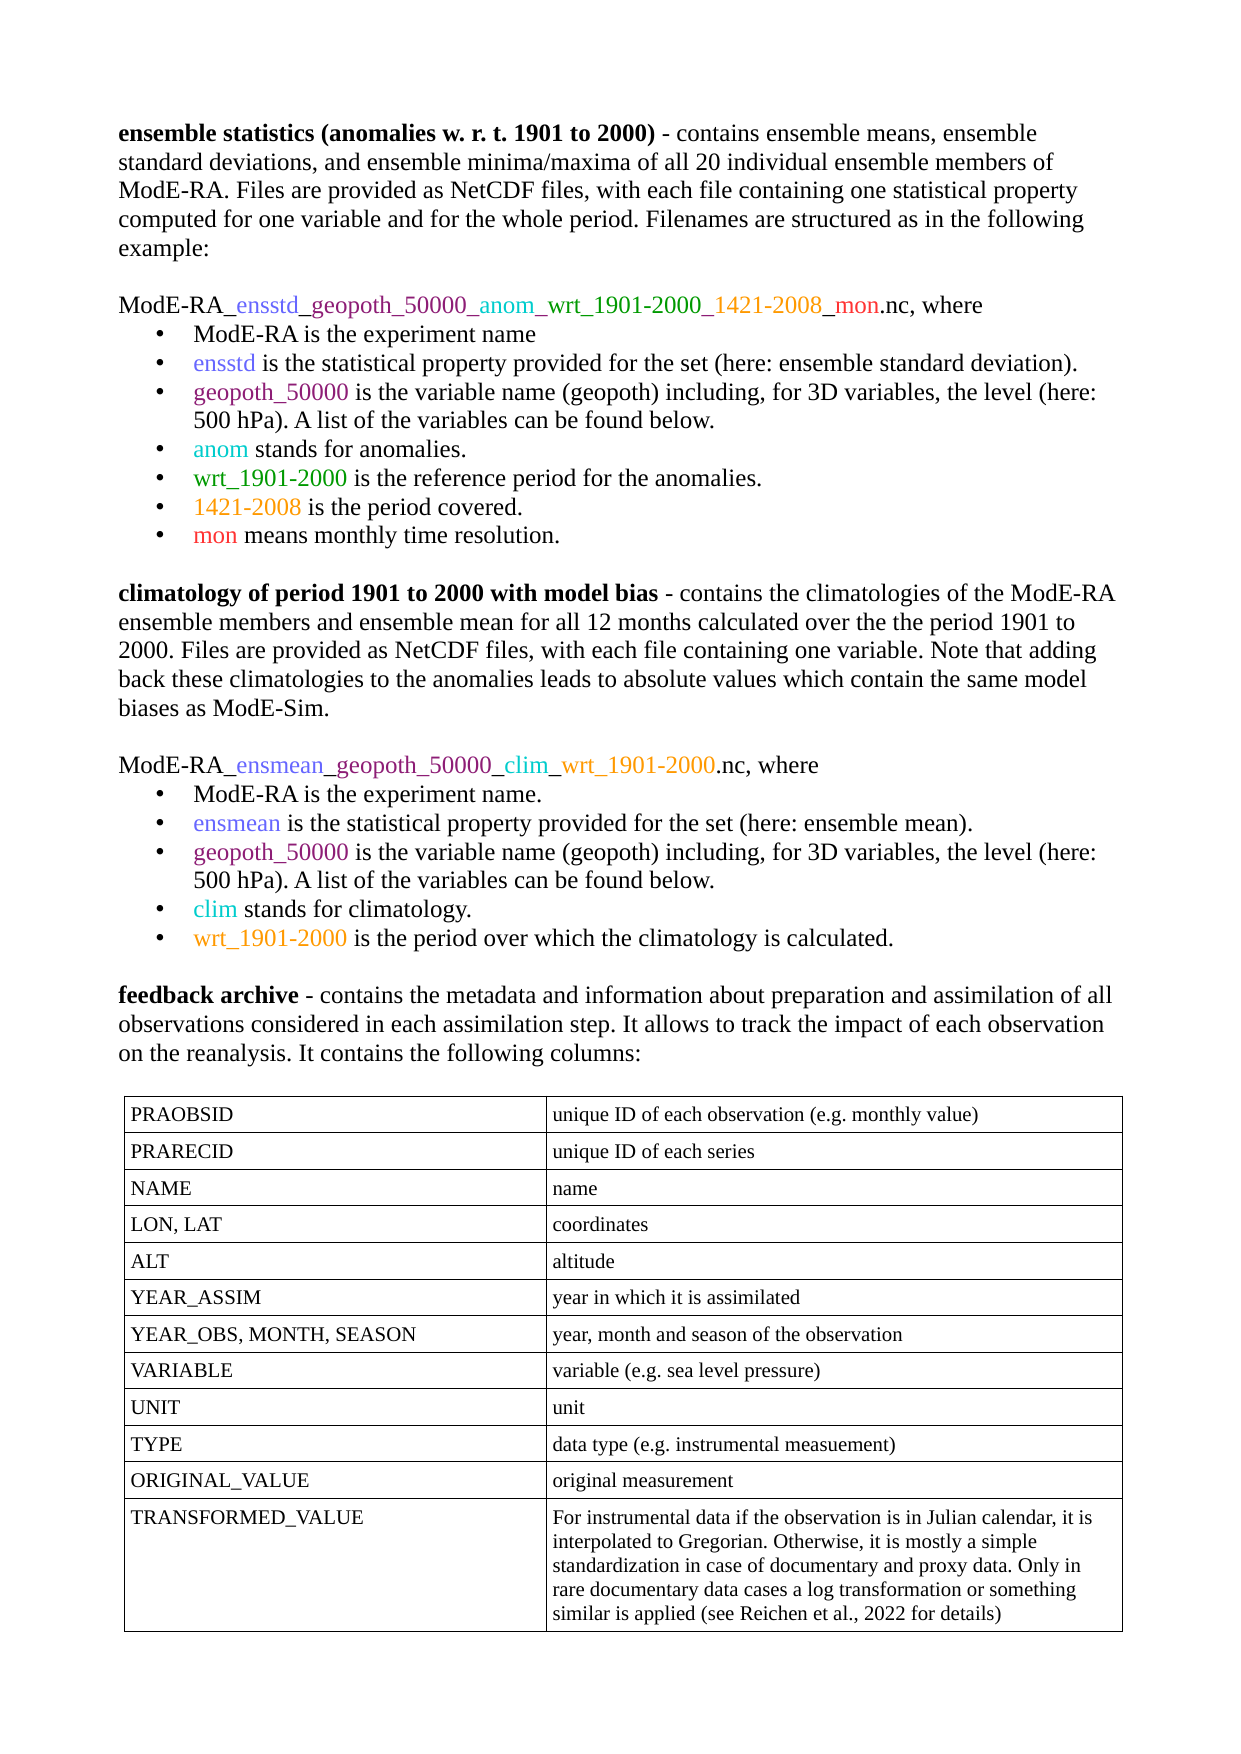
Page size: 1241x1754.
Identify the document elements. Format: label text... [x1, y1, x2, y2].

table_header unique ID of each observation (e.g. monthly value) [547, 1097, 1122, 1132]
list geopoth_50000 is the variable name (geopoth) including, for 3D variables, the level (here: 500 hPa). A list of the variables can be found below. [156, 837, 1122, 894]
list geopoth_50000 is the variable name (geopoth) including, for 3D variables, the level (here: 500 hPa). A list of the variables can be found below. [156, 377, 1122, 434]
list ModE-RA is the experiment name. [156, 779, 1122, 808]
table_cell YEAR_OBS, MONTH, SEASON [125, 1316, 546, 1352]
table_cell coordinates [547, 1206, 1122, 1242]
table_cell ORIGINAL_VALUE [125, 1462, 546, 1498]
table_cell unique ID of each series [547, 1133, 1122, 1169]
list 1421-2008 is the period covered. [156, 492, 1122, 521]
text ModE-RA_ensmean_geopoth_50000_clim_wrt_1901-2000.nc, where [118, 751, 1122, 779]
table_cell original measurement [547, 1462, 1122, 1498]
table_cell PRARECID [125, 1133, 546, 1169]
table_cell year in which it is assimilated [547, 1280, 1122, 1315]
table_cell name [547, 1170, 1122, 1205]
table_cell data type (e.g. instrumental measuement) [547, 1426, 1122, 1461]
table_cell NAME [125, 1170, 546, 1205]
text ensemble statistics (anomalies w. r. t. 1901 to 2000) - contains ensemble means, ensemble standard deviations, and ensemble minima/maxima of all 20 individual ensemble members of ModE-RA. Files are provided as NetCDF files, with each file containing one statistical property computed for one variable and for the whole period. Filenames are structured as in the following example: [118, 118, 1122, 262]
table_cell LON, LAT [125, 1206, 546, 1242]
list anom stands for anomalies. [156, 434, 1122, 463]
list mon means monthly time resolution. [156, 521, 1122, 549]
table_cell TRANSFORMED_VALUE [125, 1499, 546, 1631]
table_cell For instrumental data if the observation is in Julian calendar, it is interpolated to Gregorian. Otherwise, it is mostly a simple standardization in case of documentary and proxy data. Only in rare documentary data cases a log transformation or something similar is applied (see Reichen et al., 2022 for details) [547, 1499, 1122, 1631]
table_cell ALT [125, 1243, 546, 1278]
table_cell altitude [547, 1243, 1122, 1278]
table_cell year, month and season of the observation [547, 1316, 1122, 1352]
list clim stands for climatology. [156, 894, 1122, 923]
table_cell TYPE [125, 1426, 546, 1461]
table_cell unit [547, 1389, 1122, 1425]
list ModE-RA is the experiment name [156, 319, 1122, 348]
table_cell UNIT [125, 1389, 546, 1425]
text climatology of period 1901 to 2000 with model bias - contains the climatologies of the ModE-RA ensemble members and ensemble mean for all 12 months calculated over the the period 1901 to 2000. Files are provided as NetCDF files, with each file containing one variable. Note that adding back these climatologies to the anomalies leads to absolute values which contain the same model biases as ModE-Sim. [118, 578, 1122, 722]
list wrt_1901-2000 is the reference period for the anomalies. [156, 463, 1122, 492]
table_cell YEAR_ASSIM [125, 1280, 546, 1315]
table_cell variable (e.g. sea level pressure) [547, 1353, 1122, 1388]
list ensmean is the statistical property provided for the set (here: ensemble mean). [156, 808, 1122, 837]
text feedback archive - contains the metadata and information about preparation and assimilation of all observations considered in each assimilation step. It allows to track the impact of each observation on the reanalysis. It contains the following columns: [118, 981, 1122, 1067]
table_header PRAOBSID [125, 1097, 546, 1132]
list wrt_1901-2000 is the period over which the climatology is calculated. [156, 923, 1122, 952]
table_cell VARIABLE [125, 1353, 546, 1388]
text ModE-RA_ensstd_geopoth_50000_anom_wrt_1901-2000_1421-2008_mon.nc, where [118, 291, 1122, 319]
list ensstd is the statistical property provided for the set (here: ensemble standard deviation). [156, 348, 1122, 377]
